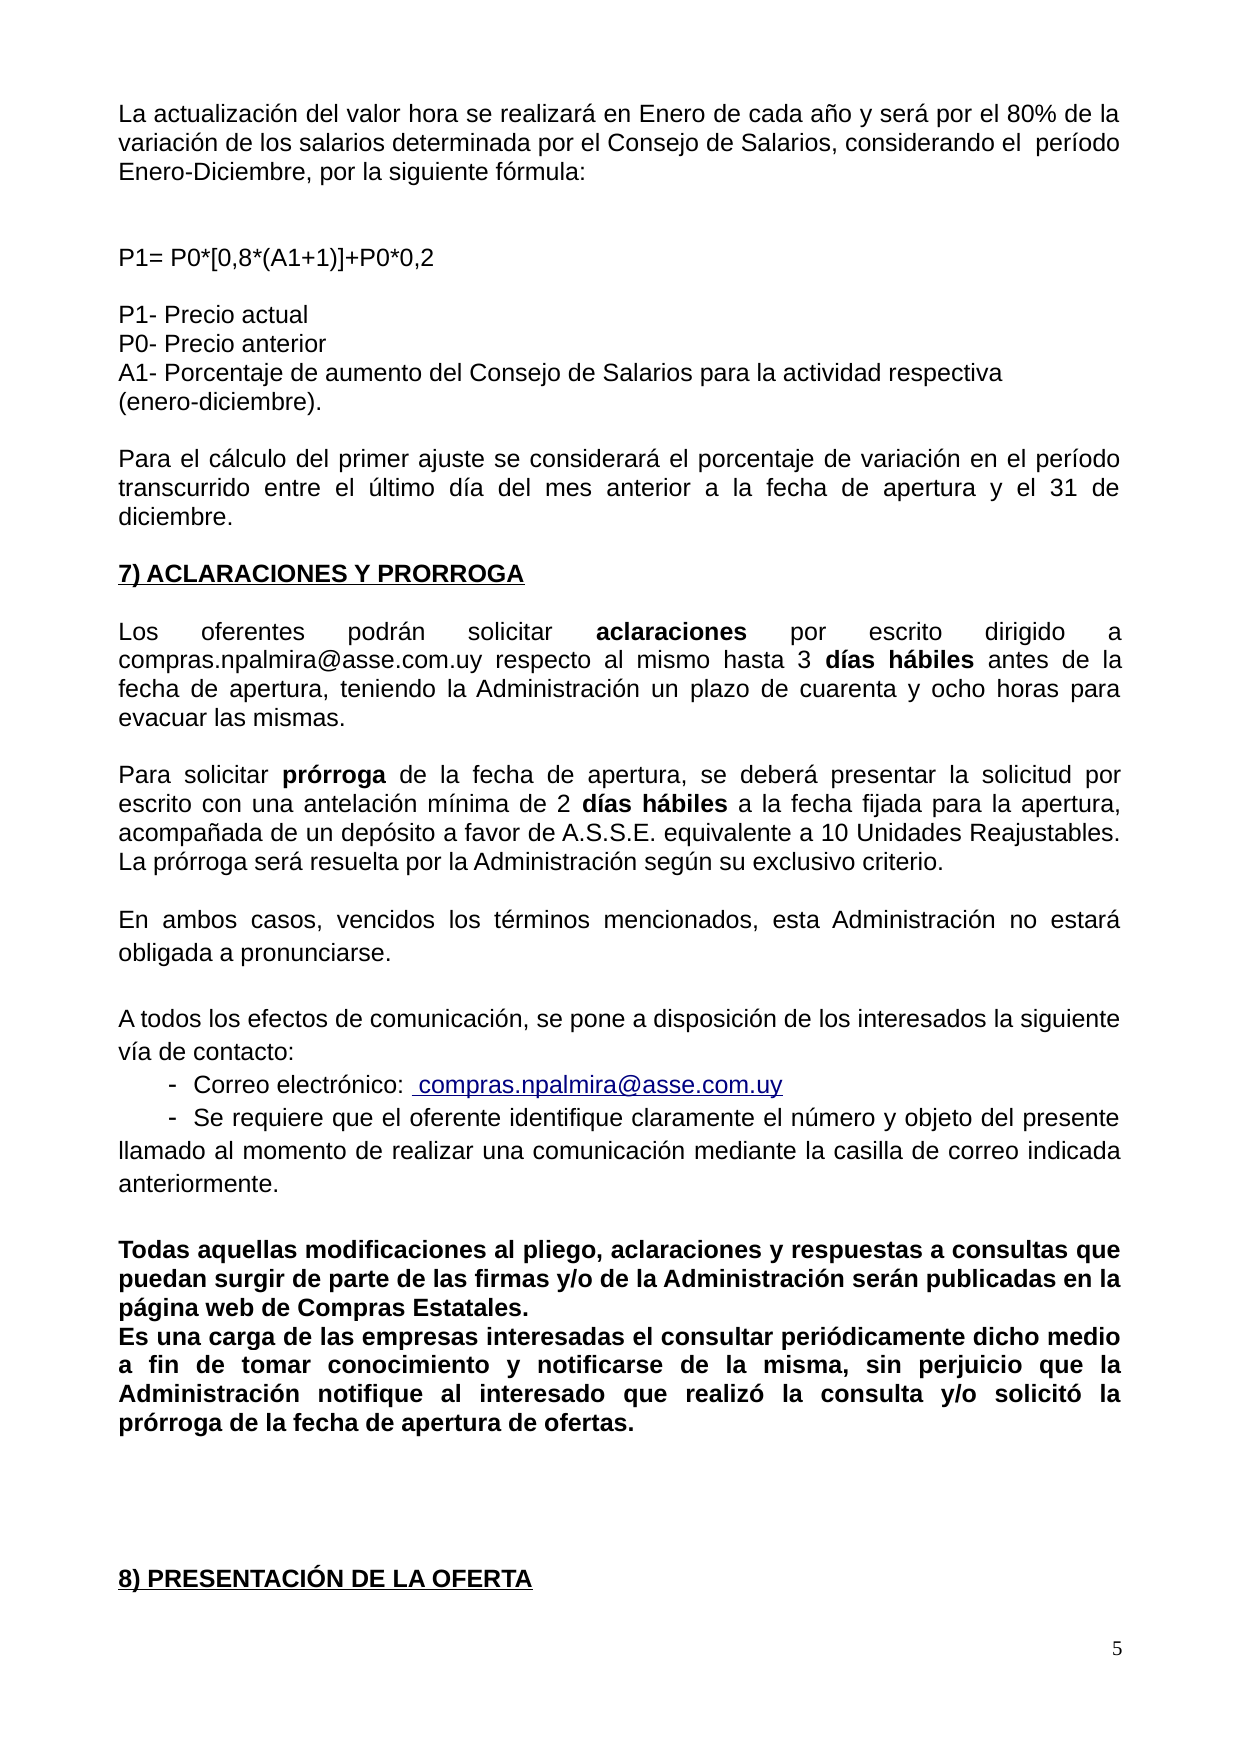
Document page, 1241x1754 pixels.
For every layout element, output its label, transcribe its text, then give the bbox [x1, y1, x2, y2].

list Se requiere que el oferente identifique claramente el número y objeto del presente llamado al momento de realizar una comunicación mediante la casilla de correo indicada anteriormente. [118, 1103, 1122, 1198]
text 7) ACLARACIONES Y PRORROGA [118, 559, 1122, 588]
text La actualización del valor hora se realizará en Enero de cada año y será por el 80% de la variación de los salarios determinada por el Consejo de Salarios, considerando el período Enero-Diciembre, por la siguiente fórmula: [118, 99, 1122, 185]
text 8) PRESENTACIÓN DE LA OFERTA [118, 1564, 1122, 1593]
text A1- Porcentaje de aumento del Consejo de Salarios para la actividad respectiva [118, 358, 1122, 387]
text P1= P0*[0,8*(A1+1)]+P0*0,2 [118, 243, 1122, 272]
text (enero-diciembre). [118, 387, 1122, 415]
text Todas aquellas modificaciones al pliego, aclaraciones y respuestas a consultas que puedan surgir de parte de las firmas y/o de la Administración serán publicadas en la página web de Compras Estatales. [118, 1235, 1122, 1321]
text P1- Precio actual [118, 300, 1122, 329]
text En ambos casos, vencidos los términos mencionados, esta Administración no estará obligada a pronunciarse. [118, 905, 1122, 967]
text Los oferentes podrán solicitar aclaraciones por escrito dirigido a compras.npalmira@asse.com.uy respecto al mismo hasta 3 días hábiles antes de la fecha de apertura, teniendo la Administración un plazo de cuarenta y ocho horas para evacuar las mismas. [118, 617, 1122, 732]
text P0- Precio anterior [118, 329, 1122, 358]
text A todos los efectos de comunicación, se pone a disposición de los interesados la siguiente vía de contacto: [118, 1004, 1122, 1066]
text Para el cálculo del primer ajuste se considerará el porcentaje de variación en el período transcurrido entre el último día del mes anterior a la fecha de apertura y el 31 de diciembre. [118, 444, 1122, 530]
list Correo electrónico: compras.npalmira@asse.com.uy [118, 1070, 1122, 1099]
text Es una carga de las empresas interesadas el consultar periódicamente dicho medio a fin de tomar conocimiento y notificarse de la misma, sin perjuicio que la Administración notifique al interesado que realizó la consulta y/o solicitó la prórroga de la fecha de apertura de ofertas. [118, 1321, 1122, 1436]
text Para solicitar prórroga de la fecha de apertura, se deberá presentar la solicitud por escrito con una antelación mínima de 2 días hábiles a la fecha fijada para la apertura, acompañada de un depósito a favor de A.S.S.E. equivalente a 10 Unidades Reajustables. La prórroga será resuelta por la Administración según su exclusivo criterio. [118, 760, 1122, 875]
